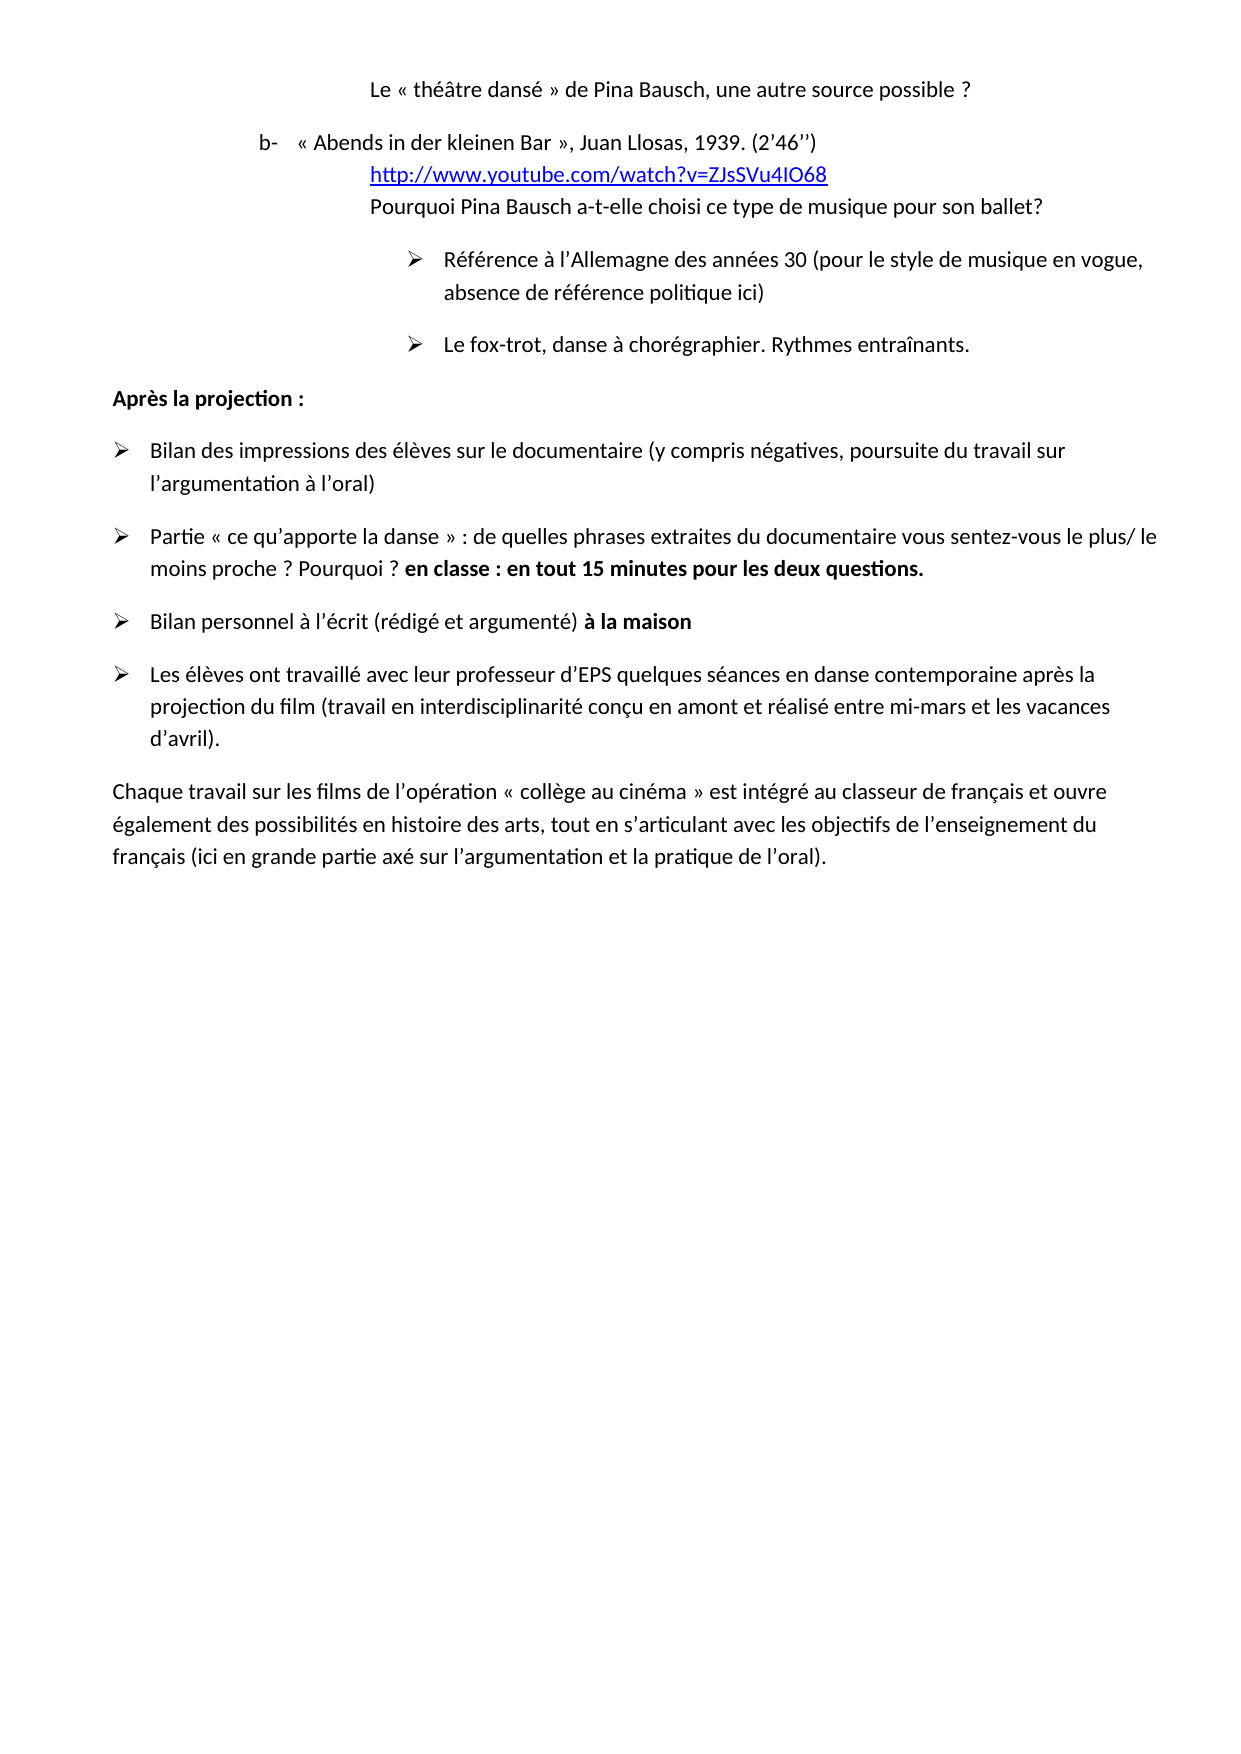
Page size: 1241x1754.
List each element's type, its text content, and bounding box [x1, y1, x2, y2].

list « Abends in der kleinen Bar », Juan Llosas, 1939. (2’46’’) [259, 128, 1165, 156]
list Partie « ce qu’apporte la danse » : de quelles phrases extraites du documentaire vous sentez-vous le plus/ le moins proche ? Pourquoi ? en classe : en tout 15 minutes pour les deux questions. [112, 522, 1165, 582]
text Pourquoi Pina Bausch a-t-elle choisi ce type de musique pour son ballet? [370, 192, 1165, 220]
text Chaque travail sur les films de l’opération « collège au cinéma » est intégré au classeur de français et ouvre également des possibilités en histoire des arts, tout en s’articulant avec les objectifs de l’enseignement du français (ici en grande partie axé sur l’argumentation et la pratique de l’oral). [112, 777, 1165, 870]
list Les élèves ont travaillé avec leur professeur d’EPS quelques séances en danse contemporaine après la projection du film (travail en interdisciplinarité conçu en amont et réalisé entre mi-mars et les vacances d’avril). [112, 660, 1165, 752]
text Après la projection : [112, 384, 1165, 412]
list Bilan personnel à l’écrit (rédigé et argumenté) à la maison [112, 607, 1165, 635]
list Bilan des impressions des élèves sur le documentaire (y compris négatives, poursuite du travail sur l’argumentation à l’oral) [112, 437, 1165, 497]
list Référence à l’Allemagne des années 30 (pour le style de musique en vogue, absence de référence politique ici) [406, 245, 1165, 306]
list Le fox-trot, danse à chorégraphier. Rythmes entraînants. [406, 331, 1165, 359]
text Le « théâtre dansé » de Pina Bausch, une autre source possible ? [370, 75, 1165, 103]
text http://www.youtube.com/watch?v=ZJsSVu4IO68 [370, 160, 1165, 188]
